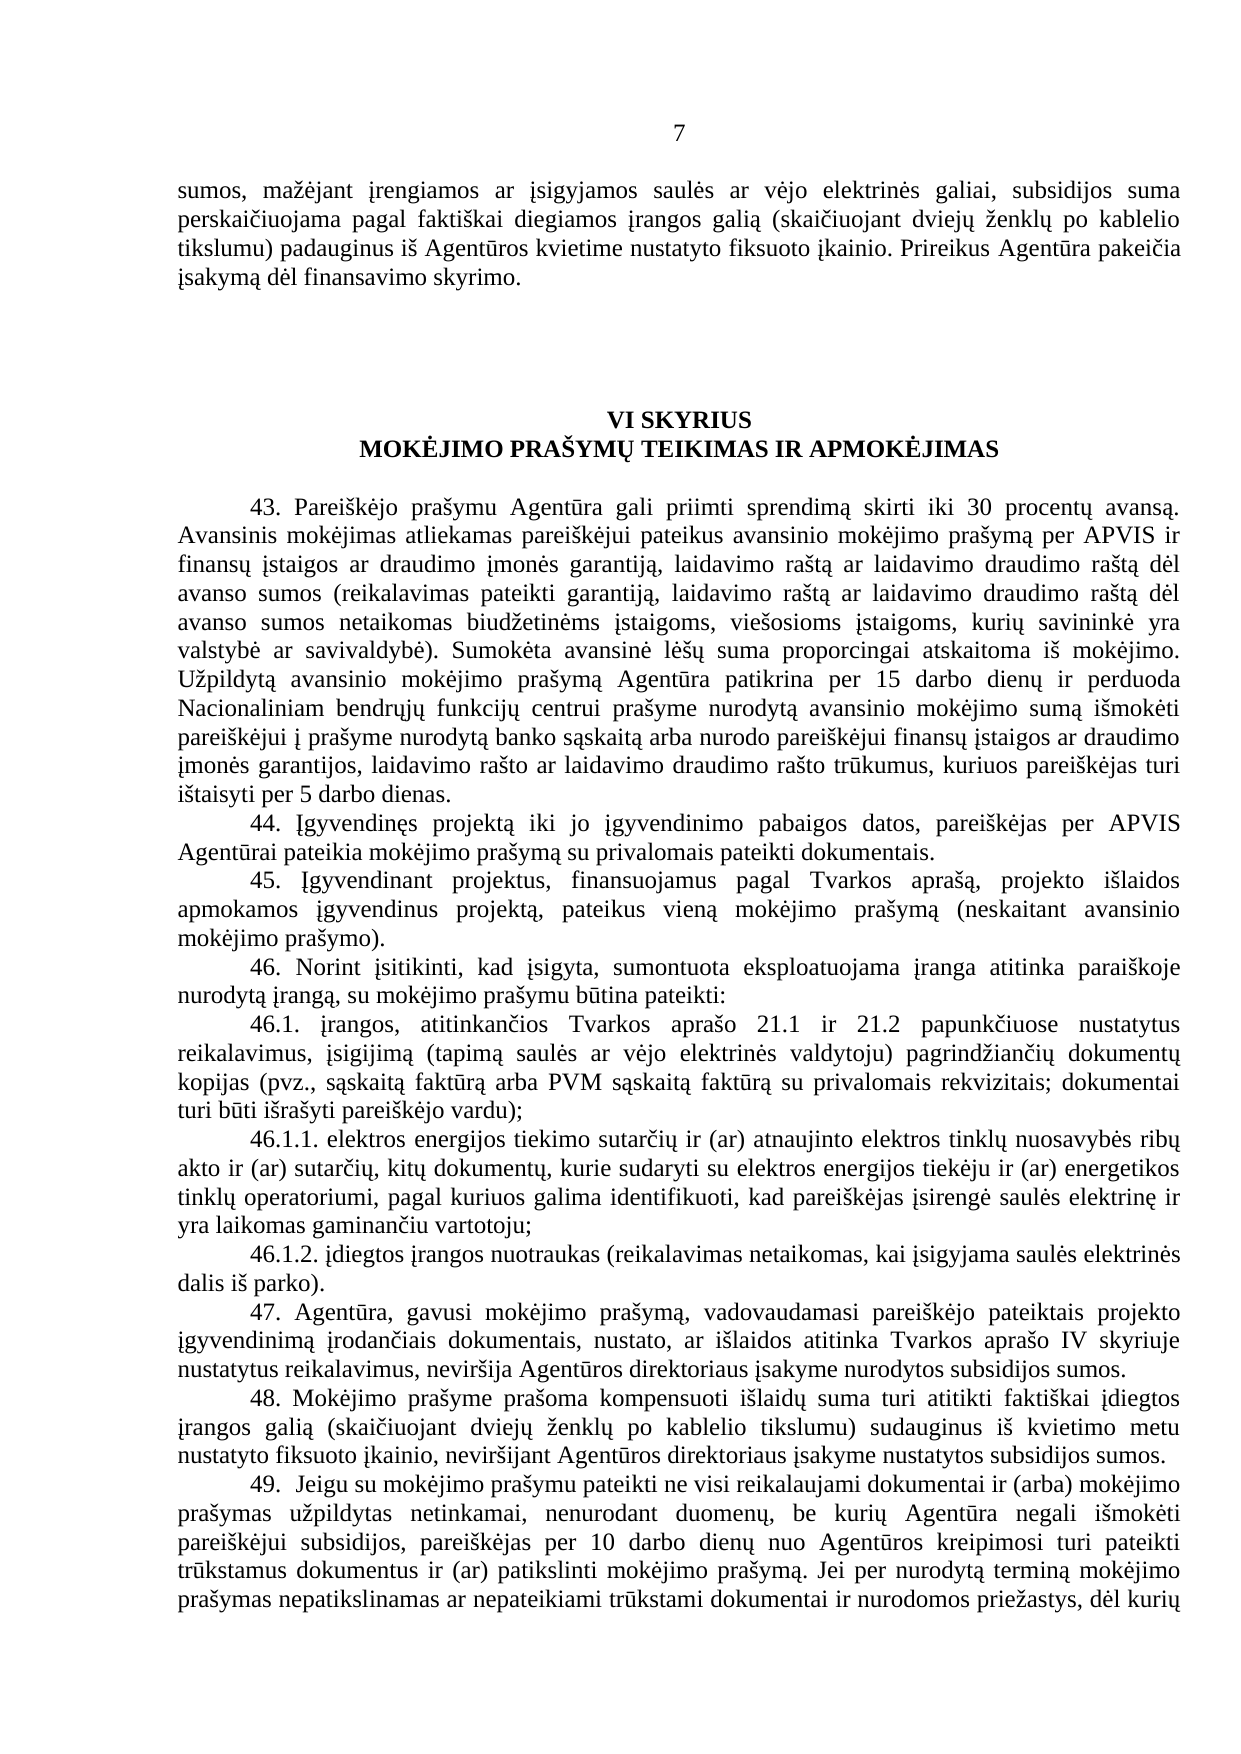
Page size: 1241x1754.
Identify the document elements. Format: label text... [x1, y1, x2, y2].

subtitle sumos, mažėjant įrengiamos ar įsigyjamos saulės ar vėjo elektrinės galiai, subsidijos suma perskaičiuojama pagal faktiškai diegiamos įrangos galią (skaičiuojant dviejų ženklų po kablelio tikslumu) padauginus iš Agentūros kvietime nustatyto fiksuoto įkainio. Prireikus Agentūra pakeičia įsakymą dėl finansavimo skyrimo. [177, 176, 1181, 291]
text 46. Norint įsitikinti, kad įsigyta, sumontuota eksploatuojama įranga atitinka paraiškoje nurodytą įrangą, su mokėjimo prašymu būtina pateikti: [177, 952, 1181, 1009]
text 46.1.1. elektros energijos tiekimo sutarčių ir (ar) atnaujinto elektros tinklų nuosavybės ribų akto ir (ar) sutarčių, kitų dokumentų, kurie sudaryti su elektros energijos tiekėju ir (ar) energetikos tinklų operatoriumi, pagal kuriuos galima identifikuoti, kad pareiškėjas įsirengė saulės elektrinę ir yra laikomas gaminančiu vartotoju; [177, 1124, 1181, 1239]
text MOKĖJIMO PRAŠYMŲ TEIKIMAS IR APMOKĖJIMAS [177, 434, 1181, 463]
text 45. Įgyvendinant projektus, finansuojamus pagal Tvarkos aprašą, projekto išlaidos apmokamos įgyvendinus projektą, pateikus vieną mokėjimo prašymą (neskaitant avansinio mokėjimo prašymo). [177, 866, 1181, 952]
text 43. Pareiškėjo prašymu Agentūra gali priimti sprendimą skirti iki 30 procentų avansą. Avansinis mokėjimas atliekamas pareiškėjui pateikus avansinio mokėjimo prašymą per APVIS ir finansų įstaigos ar draudimo įmonės garantiją, laidavimo raštą ar laidavimo draudimo raštą dėl avanso sumos (reikalavimas pateikti garantiją, laidavimo raštą ar laidavimo draudimo raštą dėl avanso sumos netaikomas biudžetinėms įstaigoms, viešosioms įstaigoms, kurių savininkė yra valstybė ar savivaldybė). Sumokėta avansinė lėšų suma proporcingai atskaitoma iš mokėjimo. Užpildytą avansinio mokėjimo prašymą Agentūra patikrina per 15 darbo dienų ir perduoda Nacionaliniam bendrųjų funkcijų centrui prašyme nurodytą avansinio mokėjimo sumą išmokėti pareiškėjui į prašyme nurodytą banko sąskaitą arba nurodo pareiškėjui finansų įstaigos ar draudimo įmonės garantijos, laidavimo rašto ar laidavimo draudimo rašto trūkumus, kuriuos pareiškėjas turi ištaisyti per 5 darbo dienas. [177, 492, 1181, 808]
text 44. Įgyvendinęs projektą iki jo įgyvendinimo pabaigos datos, pareiškėjas per APVIS Agentūrai pateikia mokėjimo prašymą su privalomais pateikti dokumentais. [177, 808, 1181, 866]
text VI SKYRIUS [177, 406, 1181, 434]
text 48. Mokėjimo prašyme prašoma kompensuoti išlaidų suma turi atitikti faktiškai įdiegtos įrangos galią (skaičiuojant dviejų ženklų po kablelio tikslumu) sudauginus iš kvietimo metu nustatyto fiksuoto įkainio, neviršijant Agentūros direktoriaus įsakyme nustatytos subsidijos sumos. [177, 1383, 1181, 1469]
text 49. Jeigu su mokėjimo prašymu pateikti ne visi reikalaujami dokumentai ir (arba) mokėjimo prašymas užpildytas netinkamai, nenurodant duomenų, be kurių Agentūra negali išmokėti pareiškėjui subsidijos, pareiškėjas per 10 darbo dienų nuo Agentūros kreipimosi turi pateikti trūkstamus dokumentus ir (ar) patikslinti mokėjimo prašymą. Jei per nurodytą terminą mokėjimo prašymas nepatikslinamas ar nepateikiami trūkstami dokumentai ir nurodomos priežastys, dėl kurių [177, 1469, 1181, 1613]
text 46.1.2. įdiegtos įrangos nuotraukas (reikalavimas netaikomas, kai įsigyjama saulės elektrinės dalis iš parko). [177, 1239, 1181, 1297]
text 47. Agentūra, gavusi mokėjimo prašymą, vadovaudamasi pareiškėjo pateiktais projekto įgyvendinimą įrodančiais dokumentais, nustato, ar išlaidos atitinka Tvarkos aprašo IV skyriuje nustatytus reikalavimus, neviršija Agentūros direktoriaus įsakyme nurodytos subsidijos sumos. [177, 1297, 1181, 1383]
text 46.1. įrangos, atitinkančios Tvarkos aprašo 21.1 ir 21.2 papunkčiuose nustatytus reikalavimus, įsigijimą (tapimą saulės ar vėjo elektrinės valdytoju) pagrindžiančių dokumentų kopijas (pvz., sąskaitą faktūrą arba PVM sąskaitą faktūrą su privalomais rekvizitais; dokumentai turi būti išrašyti pareiškėjo vardu); [177, 1009, 1181, 1124]
